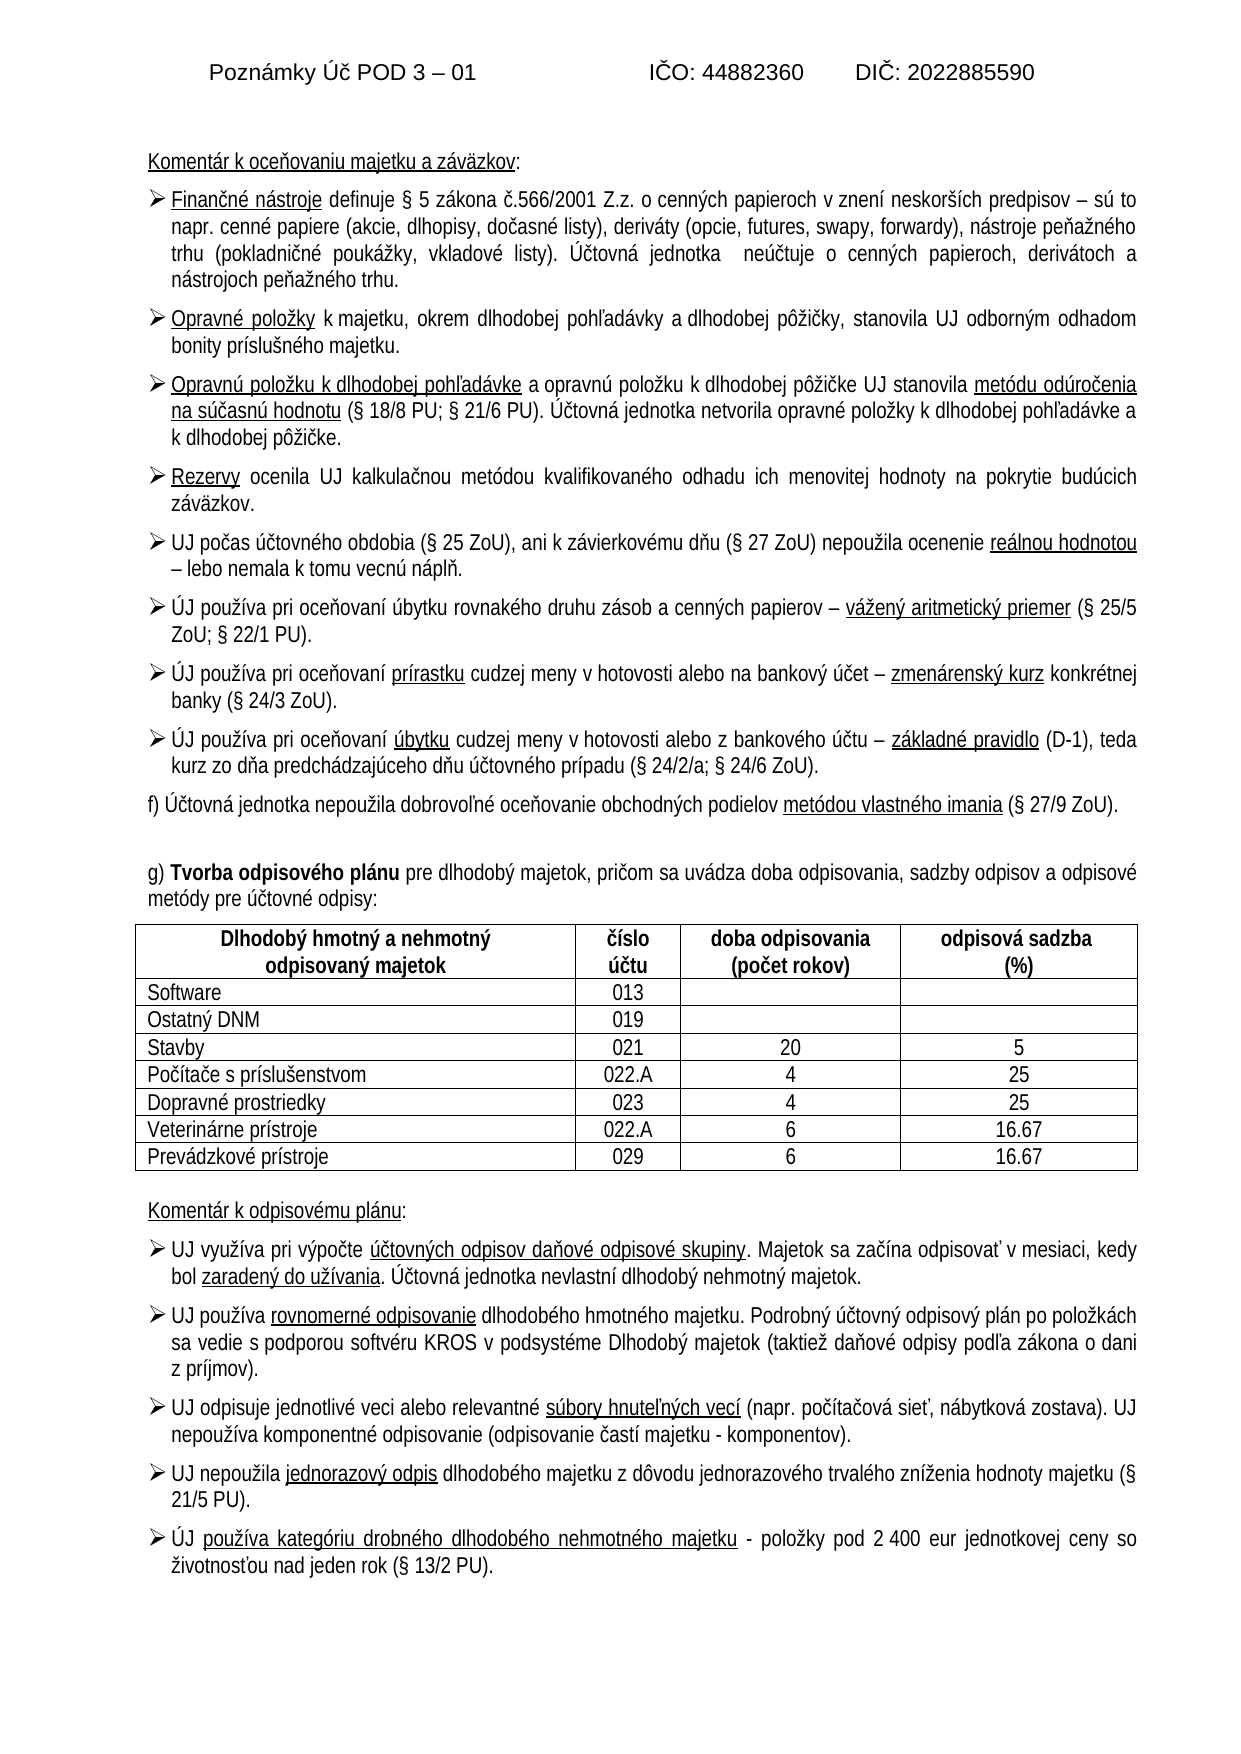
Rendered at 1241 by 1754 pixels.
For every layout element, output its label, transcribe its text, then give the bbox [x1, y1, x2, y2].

text f) Účtovná jednotka nepoužila dobrovoľné oceňovanie obchodných podielov metódou vlastného imania (§ 27/9 ZoU). [148, 791, 1137, 818]
table_cell Veterinárne prístroje [136, 1116, 575, 1142]
table_cell 6 [681, 1143, 900, 1170]
text Komentár k oceňovaniu majetku a záväzkov: [148, 148, 1137, 174]
list Opravné položky k majetku, okrem dlhodobej pohľadávky a dlhodobej pôžičky, stanovila UJ odborným odhadom bonity príslušného majetku. [148, 305, 1137, 358]
table_cell Prevádzkové prístroje [136, 1143, 575, 1170]
table_header Dlhodobý hmotný a nehmotný odpisovaný majetok [136, 925, 575, 978]
table_cell 019 [576, 1006, 680, 1033]
subtitle g) Tvorba odpisového plánu pre dlhodobý majetok, pričom sa uvádza doba odpisovania, sadzby odpisov a odpisové metódy pre účtovné odpisy: [148, 859, 1137, 912]
list UJ odpisuje jednotlivé veci alebo relevantné súbory hnuteľných vecí (napr. počítačová sieť, nábytková zostava). UJ nepoužíva komponentné odpisovanie (odpisovanie častí majetku - komponentov). [148, 1394, 1137, 1447]
table_cell 4 [681, 1061, 900, 1087]
table_cell [681, 979, 900, 1005]
table_cell [901, 1006, 1137, 1033]
table_cell 16,67 [901, 1143, 1137, 1170]
list Finančné nástroje definuje § 5 zákona č.566/2001 Z.z. o cenných papieroch v znení neskorších predpisov – sú to napr. cenné papiere (akcie, dlhopisy, dočasné listy), deriváty (opcie, futures, swapy, forwardy), nástroje peňažného trhu (pokladničné poukážky, vkladové listy). Účtovná jednotka neúčtuje o cenných papieroch, derivátoch a nástrojoch peňažného trhu. [148, 186, 1137, 292]
table_cell 022.A [576, 1116, 680, 1142]
table_header číslo účtu [576, 925, 680, 978]
table_cell 20 [681, 1034, 900, 1060]
table_cell 4 [681, 1089, 900, 1115]
list ÚJ používa pri oceňovaní úbytku cudzej meny v hotovosti alebo z bankového účtu – základné pravidlo (D-1), teda kurz zo dňa predchádzajúceho dňu účtovného prípadu (§ 24/2/a; § 24/6 ZoU). [148, 726, 1137, 779]
table_header doba odpisovania (počet rokov) [681, 925, 900, 978]
list ÚJ používa pri oceňovaní prírastku cudzej meny v hotovosti alebo na bankový účet – zmenárenský kurz konkrétnej banky (§ 24/3 ZoU). [148, 660, 1137, 713]
table_cell 25 [901, 1089, 1137, 1115]
table_cell 022.A [576, 1061, 680, 1087]
list ÚJ používa kategóriu drobného dlhodobého nehmotného majetku - položky pod 2 400 eur jednotkovej ceny so životnosťou nad jeden rok (§ 13/2 PU). [148, 1525, 1137, 1578]
table_cell 021 [576, 1034, 680, 1060]
table_cell 013 [576, 979, 680, 1005]
table_cell 5 [901, 1034, 1137, 1060]
list Opravnú položku k dlhodobej pohľadávke a opravnú položku k dlhodobej pôžičke UJ stanovila metódu odúročenia na súčasnú hodnotu (§ 18/8 PU; § 21/6 PU). Účtovná jednotka netvorila opravné položky k dlhodobej pohľadávke a k dlhodobej pôžičke. [148, 371, 1137, 450]
table_cell Ostatný DNM [136, 1006, 575, 1033]
text Komentár k odpisovému plánu: [148, 1197, 1137, 1223]
table_cell Software [136, 979, 575, 1005]
table_cell 16,67 [901, 1116, 1137, 1142]
list UJ používa rovnomerné odpisovanie dlhodobého hmotného majetku. Podrobný účtovný odpisový plán po položkách sa vedie s podporou softvéru KROS v podsystéme Dlhodobý majetok (taktiež daňové odpisy podľa zákona o dani z príjmov). [148, 1302, 1137, 1381]
table_cell 6 [681, 1116, 900, 1142]
table_cell 25 [901, 1061, 1137, 1087]
table_cell Stavby [136, 1034, 575, 1060]
table_cell 029 [576, 1143, 680, 1170]
table_cell Počítače s príslušenstvom [136, 1061, 575, 1087]
list UJ nepoužila jednorazový odpis dlhodobého majetku z dôvodu jednorazového trvalého zníženia hodnoty majetku (§ 21/5 PU). [148, 1459, 1137, 1513]
list UJ počas účtovného obdobia (§ 25 ZoU), ani k závierkovému dňu (§ 27 ZoU) nepoužila ocenenie reálnou hodnotou – lebo nemala k tomu vecnú náplň. [148, 528, 1137, 582]
table_cell [681, 1006, 900, 1033]
table_cell 023 [576, 1089, 680, 1115]
list ÚJ používa pri oceňovaní úbytku rovnakého druhu zásob a cenných papierov – vážený aritmetický priemer (§ 25/5 ZoU; § 22/1 PU). [148, 594, 1137, 647]
table_cell Dopravné prostriedky [136, 1089, 575, 1115]
table_header odpisová sadzba (%) [901, 925, 1137, 978]
list UJ využíva pri výpočte účtovných odpisov daňové odpisové skupiny. Majetok sa začína odpisovať v mesiaci, kedy bol zaradený do užívania. Účtovná jednotka nevlastní dlhodobý nehmotný majetok. [148, 1236, 1137, 1289]
list Rezervy ocenila UJ kalkulačnou metódou kvalifikovaného odhadu ich menovitej hodnoty na pokrytie budúcich záväzkov. [148, 463, 1137, 516]
table_cell [901, 979, 1137, 1005]
